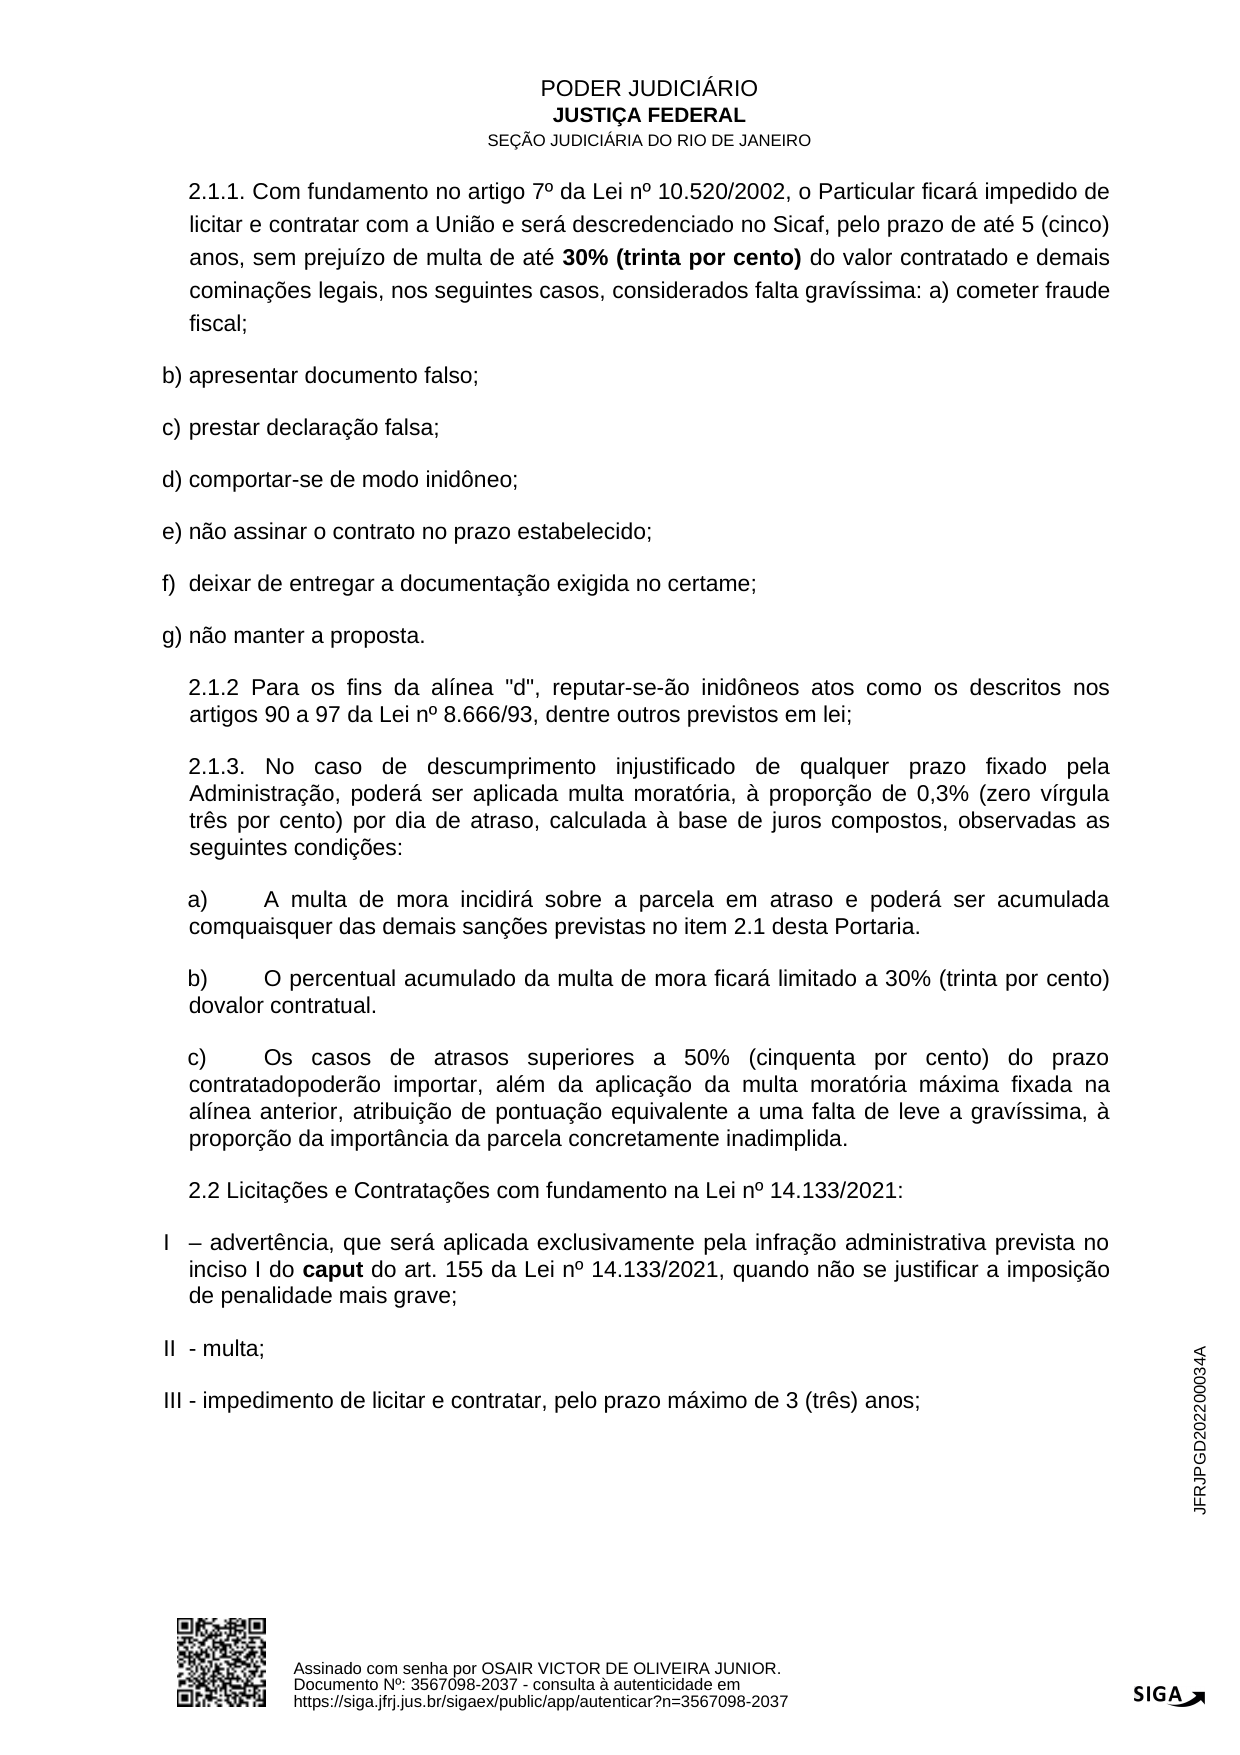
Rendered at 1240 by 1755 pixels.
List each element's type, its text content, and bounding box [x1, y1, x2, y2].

list – advertência, que será aplicada exclusivamente pela infração administrativa prevista no inciso I do caput do art. 155 da Lei nº 14.133/2021, quando não se justificar a imposição de penalidade mais grave; [163, 1229, 1111, 1309]
text 2.1.3. No caso de descumprimento injustificado de qualquer prazo fixado pela Administração, poderá ser aplicada multa moratória, à proporção de 0,3% (zero vírgula três por cento) por dia de atraso, calculada à base de juros compostos, observadas as seguintes condições: [188, 753, 1111, 860]
list A multa de mora incidirá sobre a parcela em atraso e poderá ser acumulada comquaisquer das demais sanções previstas no item 2.1 desta Portaria. [187, 886, 1111, 939]
list - impedimento de licitar e contratar, pelo prazo máximo de 3 (três) anos; [163, 1387, 1111, 1413]
list comportar-se de modo inidôneo; [162, 466, 1111, 492]
list O percentual acumulado da multa de mora ficará limitado a 30% (trinta por cento) dovalor contratual. [187, 965, 1111, 1018]
list - multa; [163, 1334, 1111, 1361]
list Os casos de atrasos superiores a 50% (cinquenta por cento) do prazo contratadopoderão importar, além da aplicação da multa moratória máxima fixada na alínea anterior, atribuição de pontuação equivalente a uma falta de leve a gravíssima, à proporção da importância da parcela concretamente inadimplida. [187, 1044, 1111, 1151]
text 2.1.1. Com fundamento no artigo 7º da Lei nº 10.520/2002, o Particular ficará impedido de licitar e contratar com a União e será descredenciado no Sicaf, pelo prazo de até 5 (cinco) anos, sem prejuízo de multa de até 30% (trinta por cento) do valor contratado e demais cominações legais, nos seguintes casos, considerados falta gravíssima: a) cometer fraude fiscal; [188, 178, 1111, 336]
list prestar declaração falsa; [162, 414, 1111, 440]
list não manter a proposta. [162, 622, 1111, 648]
text 2.1.2 Para os fins da alínea "d", reputar-se-ão inidôneos atos como os descritos nos artigos 90 a 97 da Lei nº 8.666/93, dentre outros previstos em lei; [188, 674, 1111, 727]
list deixar de entregar a documentação exigida no certame; [162, 570, 1111, 596]
list não assinar o contrato no prazo estabelecido; [162, 518, 1111, 544]
text 2.2 Licitações e Contratações com fundamento na Lei nº 14.133/2021: [188, 1177, 1111, 1203]
list apresentar documento falso; [162, 362, 1111, 388]
